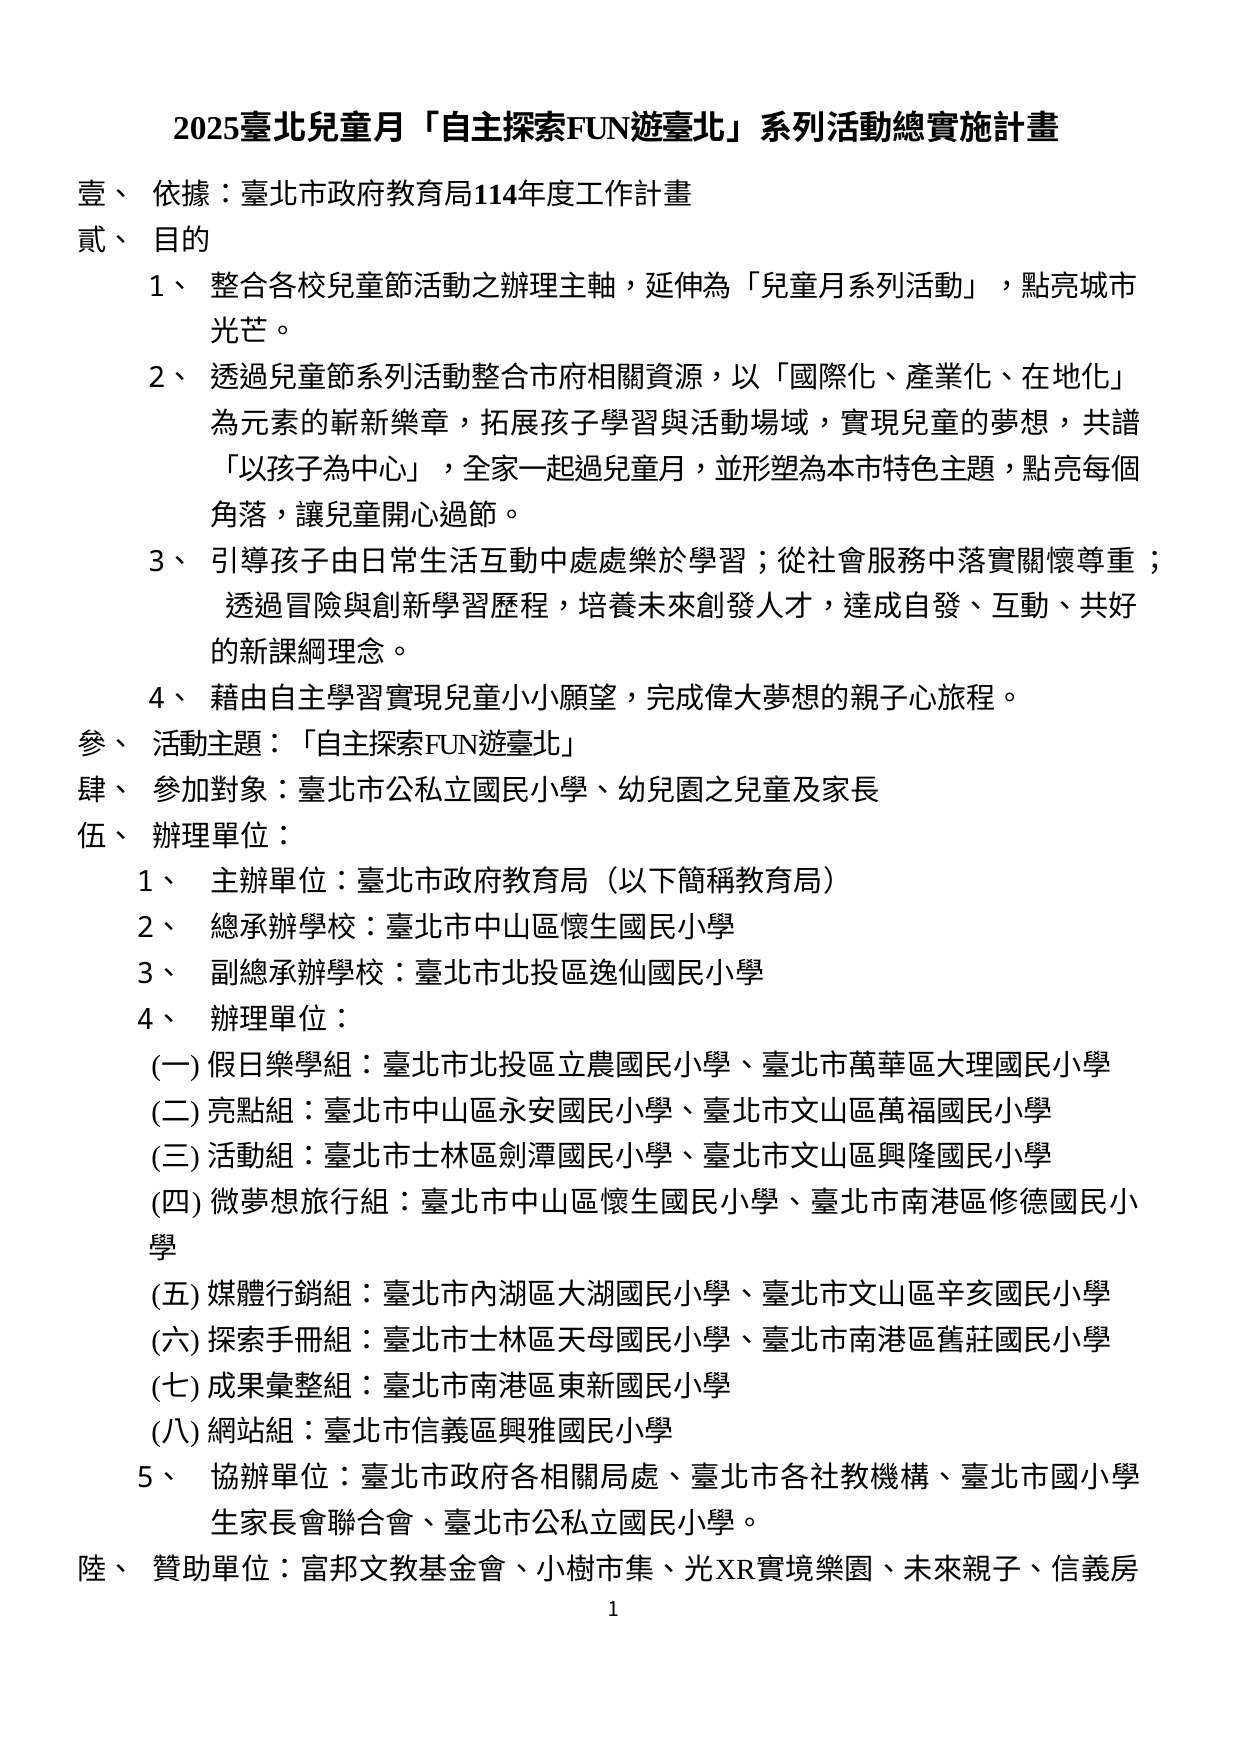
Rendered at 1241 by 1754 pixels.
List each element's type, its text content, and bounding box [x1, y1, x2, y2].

list 活動主題：「自主探索FUN遊臺北」 [77, 718, 1140, 763]
list 引導孩子由日常生活互動中處處樂於學習；從社會服務中落實關懷尊重； 透過冒險與創新學習歷程，培養未來創發人才，達成自發、互動、共好的新課綱理念。 [148, 534, 1140, 672]
list 贊助單位：富邦文教基金會、小樹市集、光XR實境樂園、未來親子、信義房屋 [77, 1543, 1140, 1588]
text (七) 成果彙整組：臺北市南港區東新國民小學 [148, 1359, 1140, 1405]
list 目的 [77, 213, 1140, 259]
subtitle 2025臺北兒童月「自主探索FUN遊臺北」系列活動總實施計畫 [77, 101, 1155, 149]
list 依據：臺北市政府教育局114年度工作計畫 [77, 168, 1140, 213]
list 透過兒童節系列活動整合市府相關資源，以「國際化、產業化、在地化」為元素的嶄新樂章，拓展孩子學習與活動場域，實現兒童的夢想，共譜「以孩子為中心」，全家一起過兒童月，並形塑為本市特色主題，點亮每個角落，讓兒童開心過節。 [148, 351, 1140, 534]
text (三) 活動組：臺北市士林區劍潭國民小學、臺北市文山區興隆國民小學 [148, 1130, 1140, 1176]
list 副總承辦學校：臺北市北投區逸仙國民小學 [136, 947, 1140, 993]
list 藉由自主學習實現兒童小小願望，完成偉大夢想的親子心旅程。 [148, 672, 1140, 718]
list 參加對象：臺北市公私立國民小學、幼兒園之兒童及家長 [77, 763, 1140, 809]
text (二) 亮點組：臺北市中山區永安國民小學、臺北市文山區萬福國民小學 [148, 1084, 1140, 1130]
text (八) 網站組：臺北市信義區興雅國民小學 [148, 1405, 1140, 1451]
list 主辦單位：臺北市政府教育局（以下簡稱教育局） [136, 855, 1140, 901]
text (四) 微夢想旅行組：臺北市中山區懷生國民小學、臺北市南港區修德國民小學 [148, 1176, 1140, 1268]
list 辦理單位： [77, 809, 1140, 855]
list 總承辦學校：臺北市中山區懷生國民小學 [136, 901, 1140, 947]
text (五) 媒體行銷組：臺北市內湖區大湖國民小學、臺北市文山區辛亥國民小學 [148, 1268, 1140, 1313]
text (六) 探索手冊組：臺北市士林區天母國民小學、臺北市南港區舊莊國民小學 [148, 1313, 1140, 1359]
list 整合各校兒童節活動之辦理主軸，延伸為「兒童月系列活動」，點亮城市光芒。 [148, 259, 1140, 351]
text (一) 假日樂學組：臺北市北投區立農國民小學、臺北市萬華區大理國民小學 [148, 1038, 1140, 1084]
list 協辦單位：臺北市政府各相關局處、臺北市各社教機構、臺北市國小學生家長會聯合會、臺北市公私立國民小學。 [136, 1451, 1140, 1543]
list 辦理單位： [136, 993, 1140, 1038]
